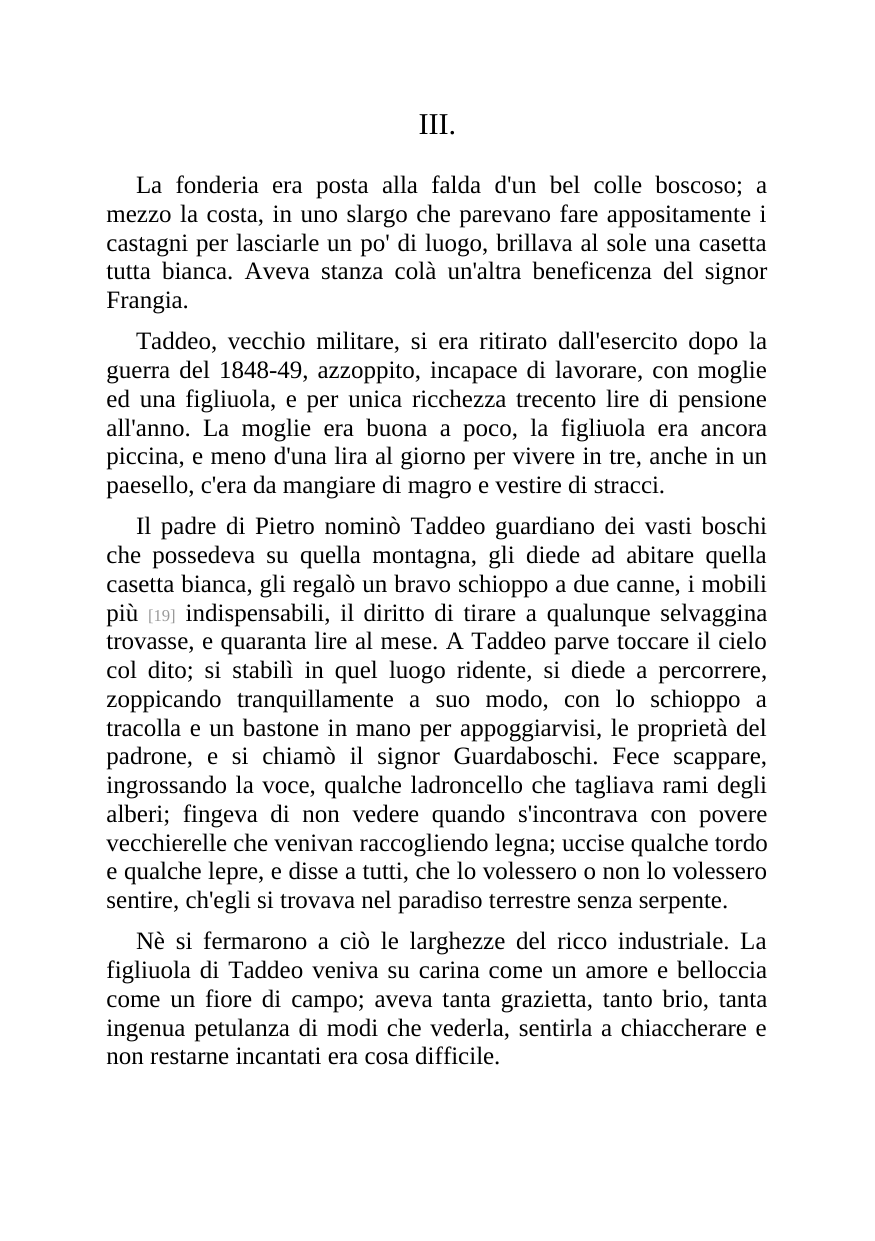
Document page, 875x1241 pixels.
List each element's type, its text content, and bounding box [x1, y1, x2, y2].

text La fonderia era posta alla falda d'un bel colle boscoso; a mezzo la costa, in uno slargo che parevano fare appositamente i castagni per lasciarle un po' di luogo, brillava al sole una casetta tutta bianca. Aveva stanza colà un'altra beneficenza del signor Frangia. [106, 170, 768, 314]
text Taddeo, vecchio militare, si era ritirato dall'esercito dopo la guerra del 1848-49, azzoppito, incapace di lavorare, con moglie ed una figliuola, e per unica ricchezza trecento lire di pensione all'anno. La moglie era buona a poco, la figliuola era ancora piccina, e meno d'una lira al giorno per vivere in tre, anche in un paesello, c'era da mangiare di magro e vestire di stracci. [106, 326, 768, 499]
subtitle III. [106, 106, 768, 141]
text Nè si fermarono a ciò le larghezze del ricco industriale. La figliuola di Taddeo veniva su carina come un amore e belloccia come un fiore di campo; aveva tanta grazietta, tanto brio, tanta ingenua petulanza di modi che vederla, sentirla a chiaccherare e non restarne incantati era cosa difficile. [106, 926, 768, 1070]
text Il padre di Pietro nominò Taddeo guardiano dei vasti boschi che possedeva su quella montagna, gli diede ad abitare quella casetta bianca, gli regalò un bravo schioppo a due canne, i mobili più [19] indispensabili, il diritto di tirare a qualunque selvaggina trovasse, e quaranta lire al mese. A Taddeo parve toccare il cielo col dito; si stabilì in quel luogo ridente, si diede a percorrere, zoppicando tranquillamente a suo modo, con lo schioppo a tracolla e un bastone in mano per appoggiarvisi, le proprietà del padrone, e si chiamò il signor Guardaboschi. Fece scappare, ingrossando la voce, qualche ladroncello che tagliava rami degli alberi; fingeva di non vedere quando s'incontrava con povere vecchierelle che venivan raccogliendo legna; uccise qualche tordo e qualche lepre, e disse a tutti, che lo volessero o non lo volessero sentire, ch'egli si trovava nel paradiso terrestre senza serpente. [106, 511, 768, 914]
